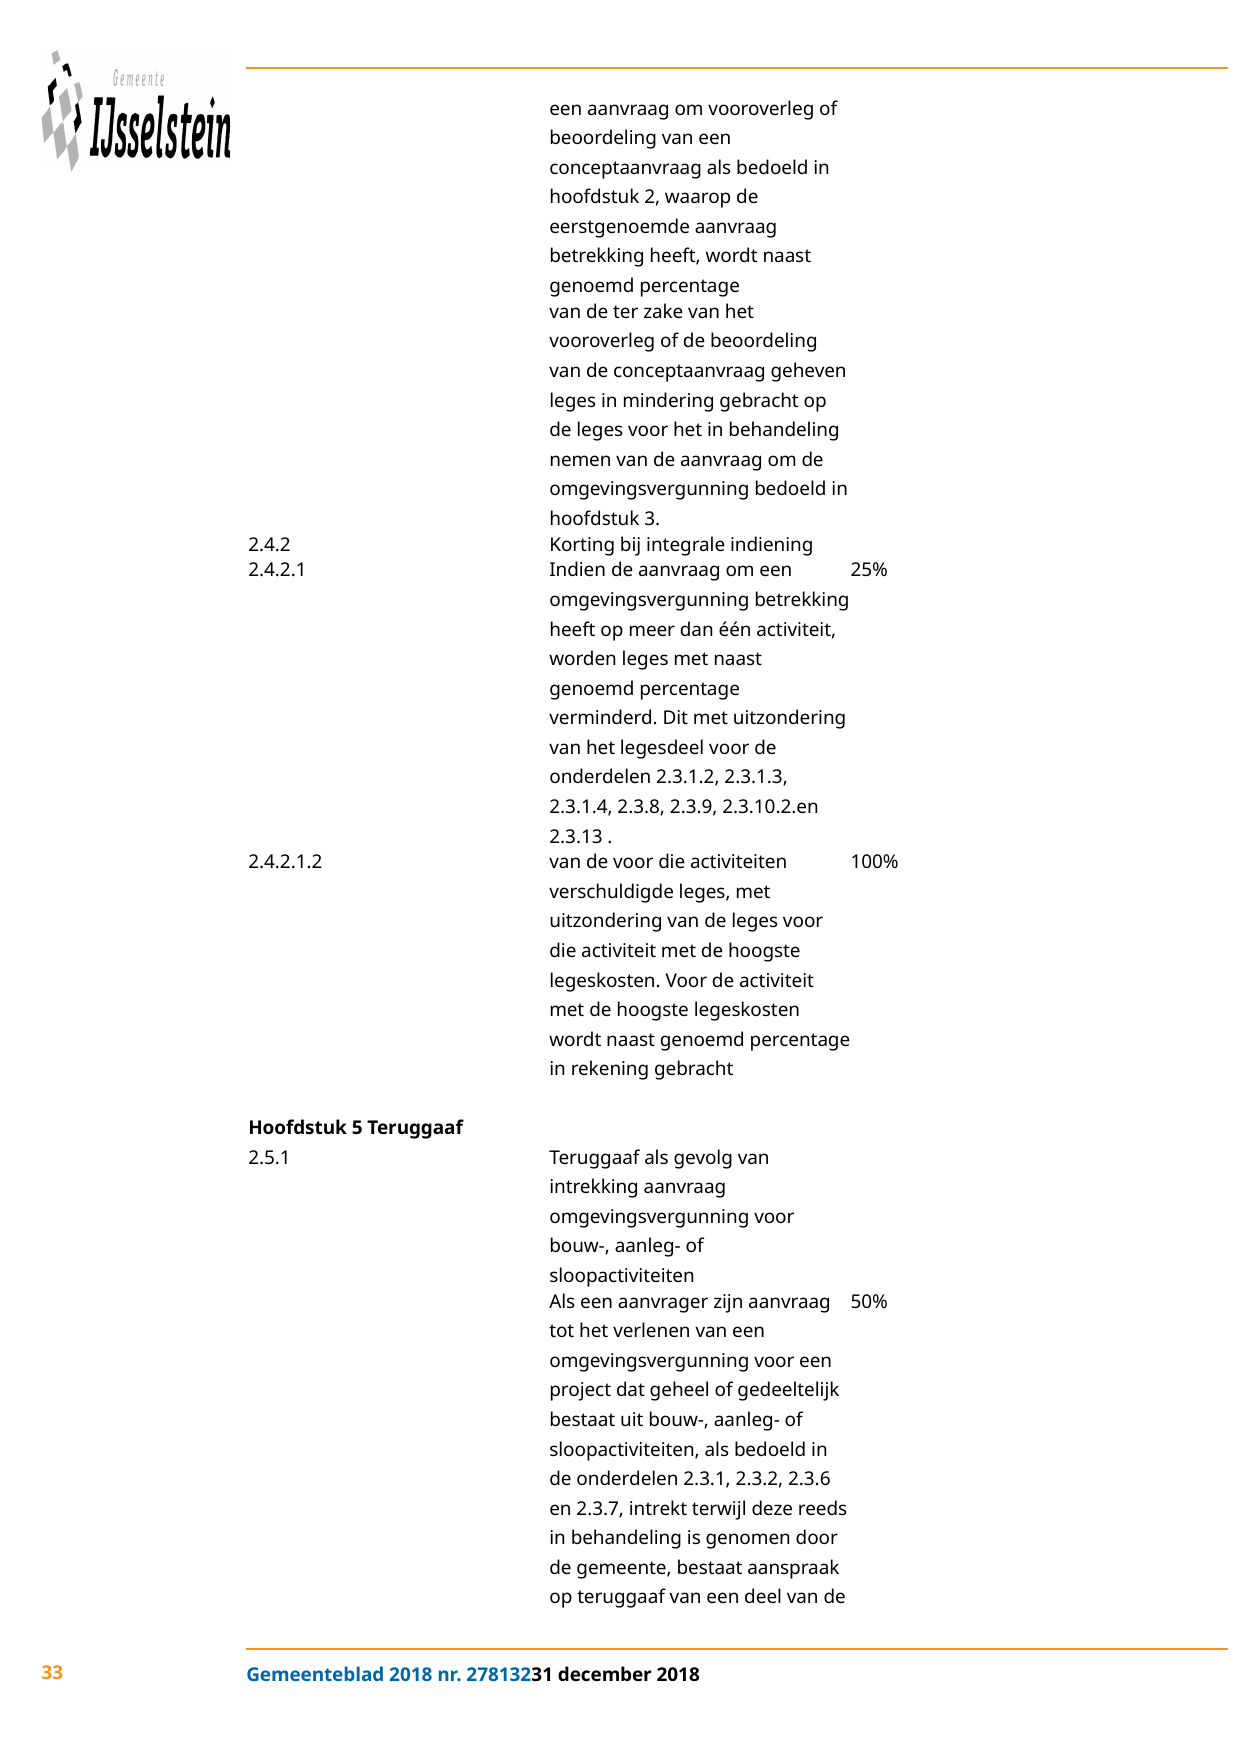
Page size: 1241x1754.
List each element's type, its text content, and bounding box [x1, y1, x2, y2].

table_cell 2.4.2 [248, 531, 549, 557]
table_header een aanvraag om vooroverleg of beoordeling van een conceptaanvraag als bedoeld in hoofdstuk 2, waarop de eerstgenoemde aanvraag betrekking heeft, wordt naast genoemd percentage [549, 95, 850, 298]
table_cell Indien de aanvraag om een omgevingsvergunning betrekking heeft op meer dan één activiteit, worden leges met naast genoemd percentage verminderd. Dit met uitzondering van het legesdeel voor de onderdelen 2.3.1.2, 2.3.1.3, 2.3.1.4, 2.3.8, 2.3.9, 2.3.10.2.en 2.3.13 . [549, 557, 850, 848]
table_cell Als een aanvrager zijn aanvraag tot het verlenen van een omgevingsvergunning voor een project dat geheel of gedeeltelijk bestaat uit bouw-, aanleg- of sloopactiviteiten, als bedoeld in de onderdelen 2.3.1, 2.3.2, 2.3.6 en 2.3.7, intrekt terwijl deze reeds in behandeling is genomen door de gemeente, bestaat aanspraak op teruggaaf van een deel van de [549, 1288, 850, 1609]
table_cell 2.4.2.1 [248, 557, 549, 848]
table_header [850, 1144, 1152, 1288]
table_header [850, 95, 1152, 298]
text Hoofdstuk 5 Teruggaaf [248, 1114, 1152, 1140]
picture [41, 47, 231, 172]
table_cell [248, 1288, 549, 1609]
table_header 2.5.1 [248, 1144, 549, 1288]
table_cell 100% [850, 849, 1152, 1081]
table_cell [850, 531, 1152, 557]
table_cell [248, 298, 549, 531]
table_cell van de ter zake van het vooroverleg of de beoordeling van de conceptaanvraag geheven leges in mindering gebracht op de leges voor het in behandeling nemen van de aanvraag om de omgevingsvergunning bedoeld in hoofdstuk 3. [549, 298, 850, 531]
table_header Teruggaaf als gevolg van intrekking aanvraag omgevingsvergunning voor bouw-, aanleg- of sloopactiviteiten [549, 1144, 850, 1288]
table_cell 2.4.2.1.2 [248, 849, 549, 1081]
table_cell Korting bij integrale indiening [549, 531, 850, 557]
table_header [248, 95, 549, 298]
table_cell 25% [850, 557, 1152, 848]
table_cell van de voor die activiteiten verschuldigde leges, met uitzondering van de leges voor die activiteit met de hoogste legeskosten. Voor de activiteit met de hoogste legeskosten wordt naast genoemd percentage in rekening gebracht [549, 849, 850, 1081]
table_cell [850, 298, 1152, 531]
table_cell 50% [850, 1288, 1152, 1609]
